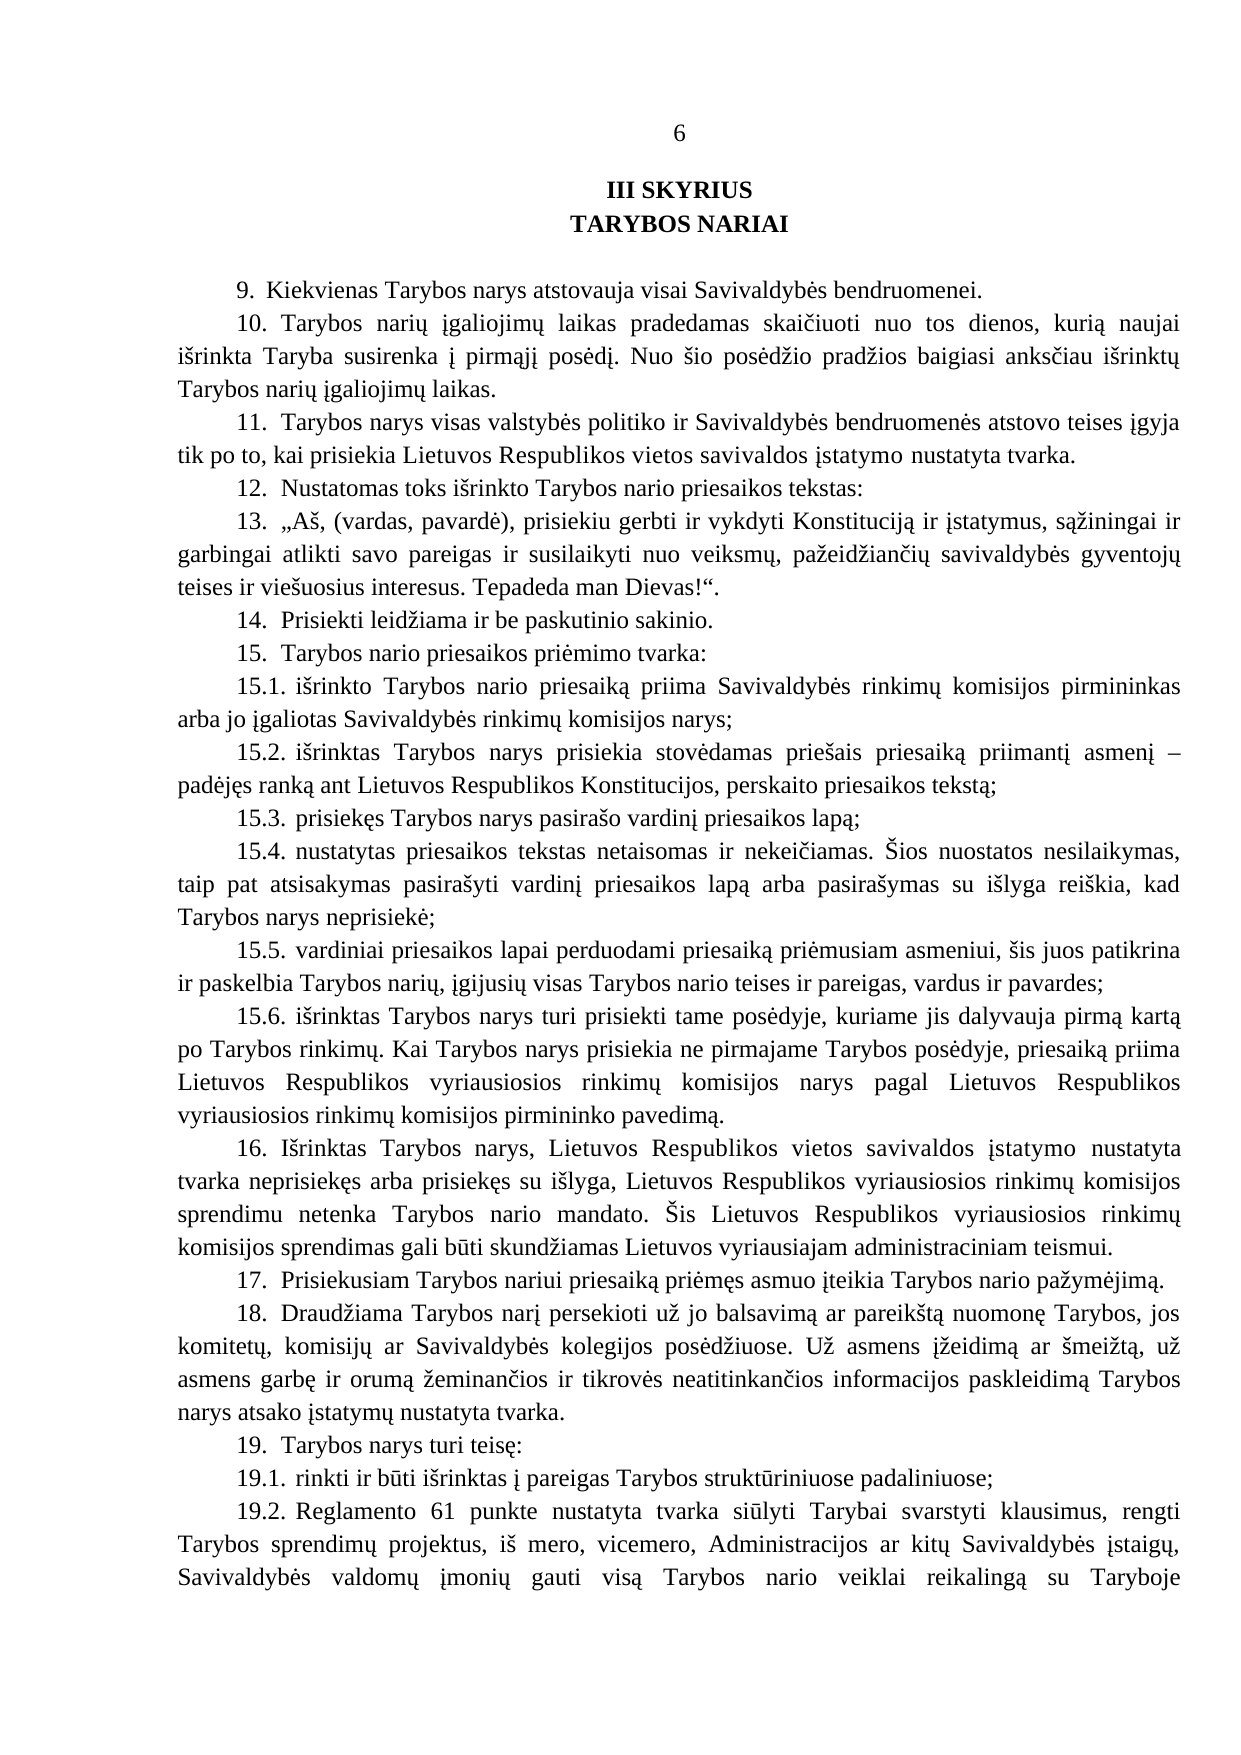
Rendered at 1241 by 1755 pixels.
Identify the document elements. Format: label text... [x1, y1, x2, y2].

text TARYBOS NARIAI [177, 209, 1181, 237]
text 19.2. Reglamento 61 punkte nustatyta tvarka siūlyti Tarybai svarstyti klausimus, rengti Tarybos sprendimų projektus, iš mero, vicemero, Administracijos ar kitų Savivaldybės įstaigų, Savivaldybės valdomų įmonių gauti visą Tarybos nario veiklai reikalingą su Taryboje [177, 1496, 1181, 1591]
text 14. Prisiekti leidžiama ir be paskutinio sakinio. [177, 605, 1181, 634]
text 15.2. išrinktas Tarybos narys prisiekia stovėdamas priešais priesaiką priimantį asmenį – padėjęs ranką ant Lietuvos Respublikos Konstitucijos, perskaito priesaikos tekstą; [177, 737, 1181, 799]
text 15.6. išrinktas Tarybos narys turi prisiekti tame posėdyje, kuriame jis dalyvauja pirmą kartą po Tarybos rinkimų. Kai Tarybos narys prisiekia ne pirmajame Tarybos posėdyje, priesaiką priima Lietuvos Respublikos vyriausiosios rinkimų komisijos narys pagal Lietuvos Respublikos vyriausiosios rinkimų komisijos pirmininko pavedimą. [177, 1001, 1181, 1129]
text 15. Tarybos nario priesaikos priėmimo tvarka: [177, 638, 1181, 667]
text 18. Draudžiama Tarybos narį persekioti už jo balsavimą ar pareikštą nuomonę Tarybos, jos komitetų, komisijų ar Savivaldybės kolegijos posėdžiuose. Už asmens įžeidimą ar šmeižtą, už asmens garbę ir orumą žeminančios ir tikrovės neatitinkančios informacijos paskleidimą Tarybos narys atsako įstatymų nustatyta tvarka. [177, 1298, 1181, 1426]
text 16. Išrinktas Tarybos narys, Lietuvos Respublikos vietos savivaldos įstatymo nustatyta tvarka neprisiekęs arba prisiekęs su išlyga, Lietuvos Respublikos vyriausiosios rinkimų komisijos sprendimu netenka Tarybos nario mandato. Šis Lietuvos Respublikos vyriausiosios rinkimų komisijos sprendimas gali būti skundžiamas Lietuvos vyriausiajam administraciniam teismui. [177, 1133, 1181, 1261]
text 11. Tarybos narys visas valstybės politiko ir Savivaldybės bendruomenės atstovo teises įgyja tik po to, kai prisiekia Lietuvos Respublikos vietos savivaldos įstatymo nustatyta tvarka. [177, 407, 1181, 468]
text 19. Tarybos narys turi teisę: [177, 1430, 1181, 1459]
text III SKYRIUS [177, 176, 1181, 204]
text 19.1. rinkti ir būti išrinktas į pareigas Tarybos struktūriniuose padaliniuose; [177, 1463, 1181, 1492]
text 10. Tarybos narių įgaliojimų laikas pradedamas skaičiuoti nuo tos dienos, kurią naujai išrinkta Taryba susirenka į pirmąjį posėdį. Nuo šio posėdžio pradžios baigiasi anksčiau išrinktų Tarybos narių įgaliojimų laikas. [177, 308, 1181, 402]
text 17. Prisiekusiam Tarybos nariui priesaiką priėmęs asmuo įteikia Tarybos nario pažymėjimą. [177, 1265, 1181, 1294]
text 15.5. vardiniai priesaikos lapai perduodami priesaiką priėmusiam asmeniui, šis juos patikrina ir paskelbia Tarybos narių, įgijusių visas Tarybos nario teises ir pareigas, vardus ir pavardes; [177, 935, 1181, 997]
text 15.1. išrinkto Tarybos nario priesaiką priima Savivaldybės rinkimų komisijos pirmininkas arba jo įgaliotas Savivaldybės rinkimų komisijos narys; [177, 671, 1181, 733]
text 15.4. nustatytas priesaikos tekstas netaisomas ir nekeičiamas. Šios nuostatos nesilaikymas, taip pat atsisakymas pasirašyti vardinį priesaikos lapą arba pasirašymas su išlyga reiškia, kad Tarybos narys neprisiekė; [177, 836, 1181, 931]
text 13. „Aš, (vardas, pavardė), prisiekiu gerbti ir vykdyti Konstituciją ir įstatymus, sąžiningai ir garbingai atlikti savo pareigas ir susilaikyti nuo veiksmų, pažeidžiančių savivaldybės gyventojų teises ir viešuosius interesus. Tepadeda man Dievas!“. [177, 506, 1181, 601]
text 15.3. prisiekęs Tarybos narys pasirašo vardinį priesaikos lapą; [177, 803, 1181, 832]
text 9. Kiekvienas Tarybos narys atstovauja visai Savivaldybės bendruomenei. [177, 275, 1181, 303]
text 12. Nustatomas toks išrinkto Tarybos nario priesaikos tekstas: [177, 473, 1181, 502]
